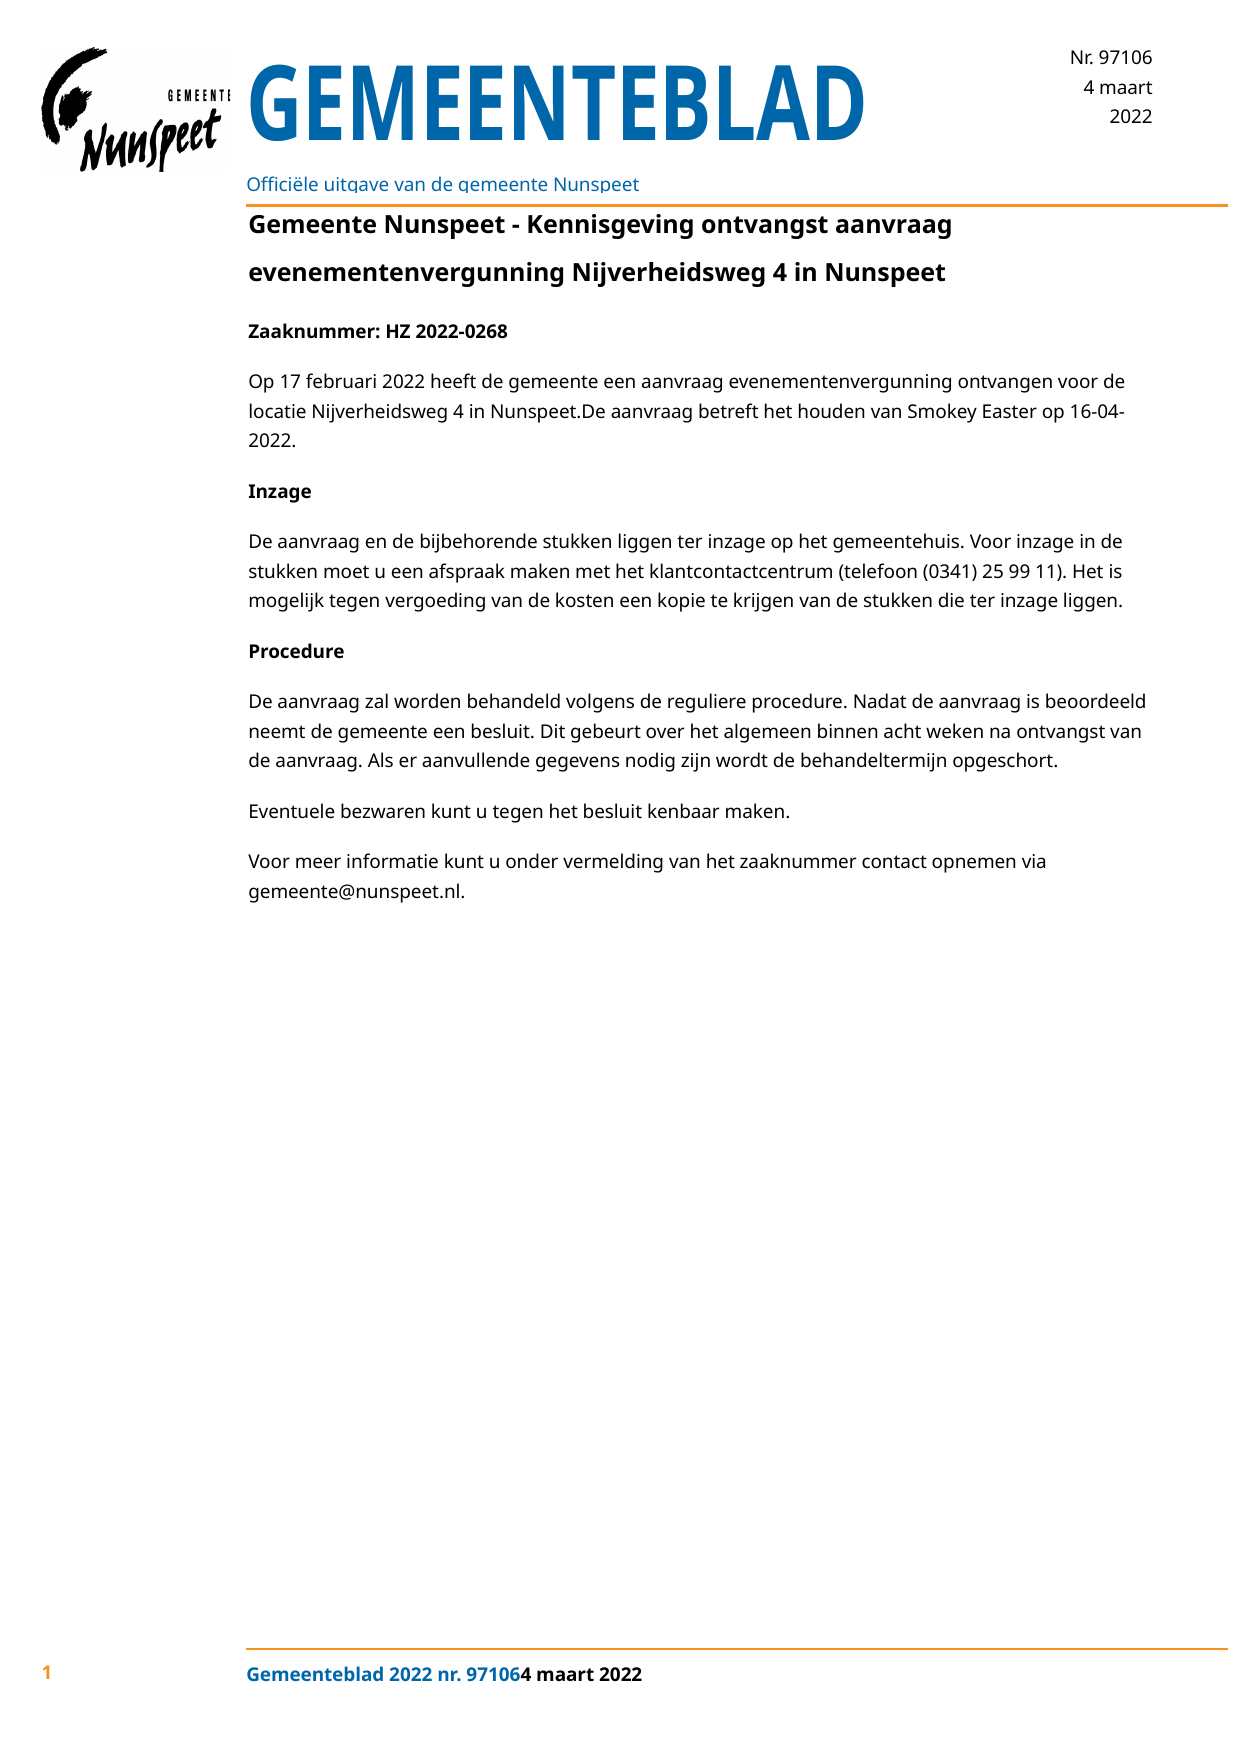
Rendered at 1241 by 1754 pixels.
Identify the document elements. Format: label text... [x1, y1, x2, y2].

text Inzage [248, 478, 1152, 504]
text Eventuele bezwaren kunt u tegen het besluit kenbaar maken. [248, 798, 1152, 824]
text Procedure [248, 638, 1152, 664]
text Voor meer informatie kunt u onder vermelding van het zaaknummer contact opnemen via gemeente@nunspeet.nl. [248, 848, 1152, 904]
text Gemeente Nunspeet - Kennisgeving ontvangst aanvraag evenementenvergunning Nijverheidsweg 4 in Nunspeet [248, 207, 1152, 288]
text Op 17 februari 2022 heeft de gemeente een aanvraag evenementenvergunning ontvangen voor de locatie Nijverheidsweg 4 in Nunspeet.De aanvraag betreft het houden van Smokey Easter op 16-04-2022. [248, 368, 1152, 453]
text De aanvraag en de bijbehorende stukken liggen ter inzage op het gemeentehuis. Voor inzage in de stukken moet u een afspraak maken met het klantcontactcentrum (telefoon (0341) 25 99 11). Het is mogelijk tegen vergoeding van de kosten een kopie te krijgen van de stukken die ter inzage liggen. [248, 528, 1152, 613]
text Zaaknummer: HZ 2022-0268 [248, 318, 1152, 344]
picture [41, 47, 231, 172]
text De aanvraag zal worden behandeld volgens de reguliere procedure. Nadat de aanvraag is beoordeeld neemt de gemeente een besluit. Dit gebeurt over het algemeen binnen acht weken na ontvangst van de aanvraag. Als er aanvullende gegevens nodig zijn wordt de behandeltermijn opgeschort. [248, 688, 1152, 773]
